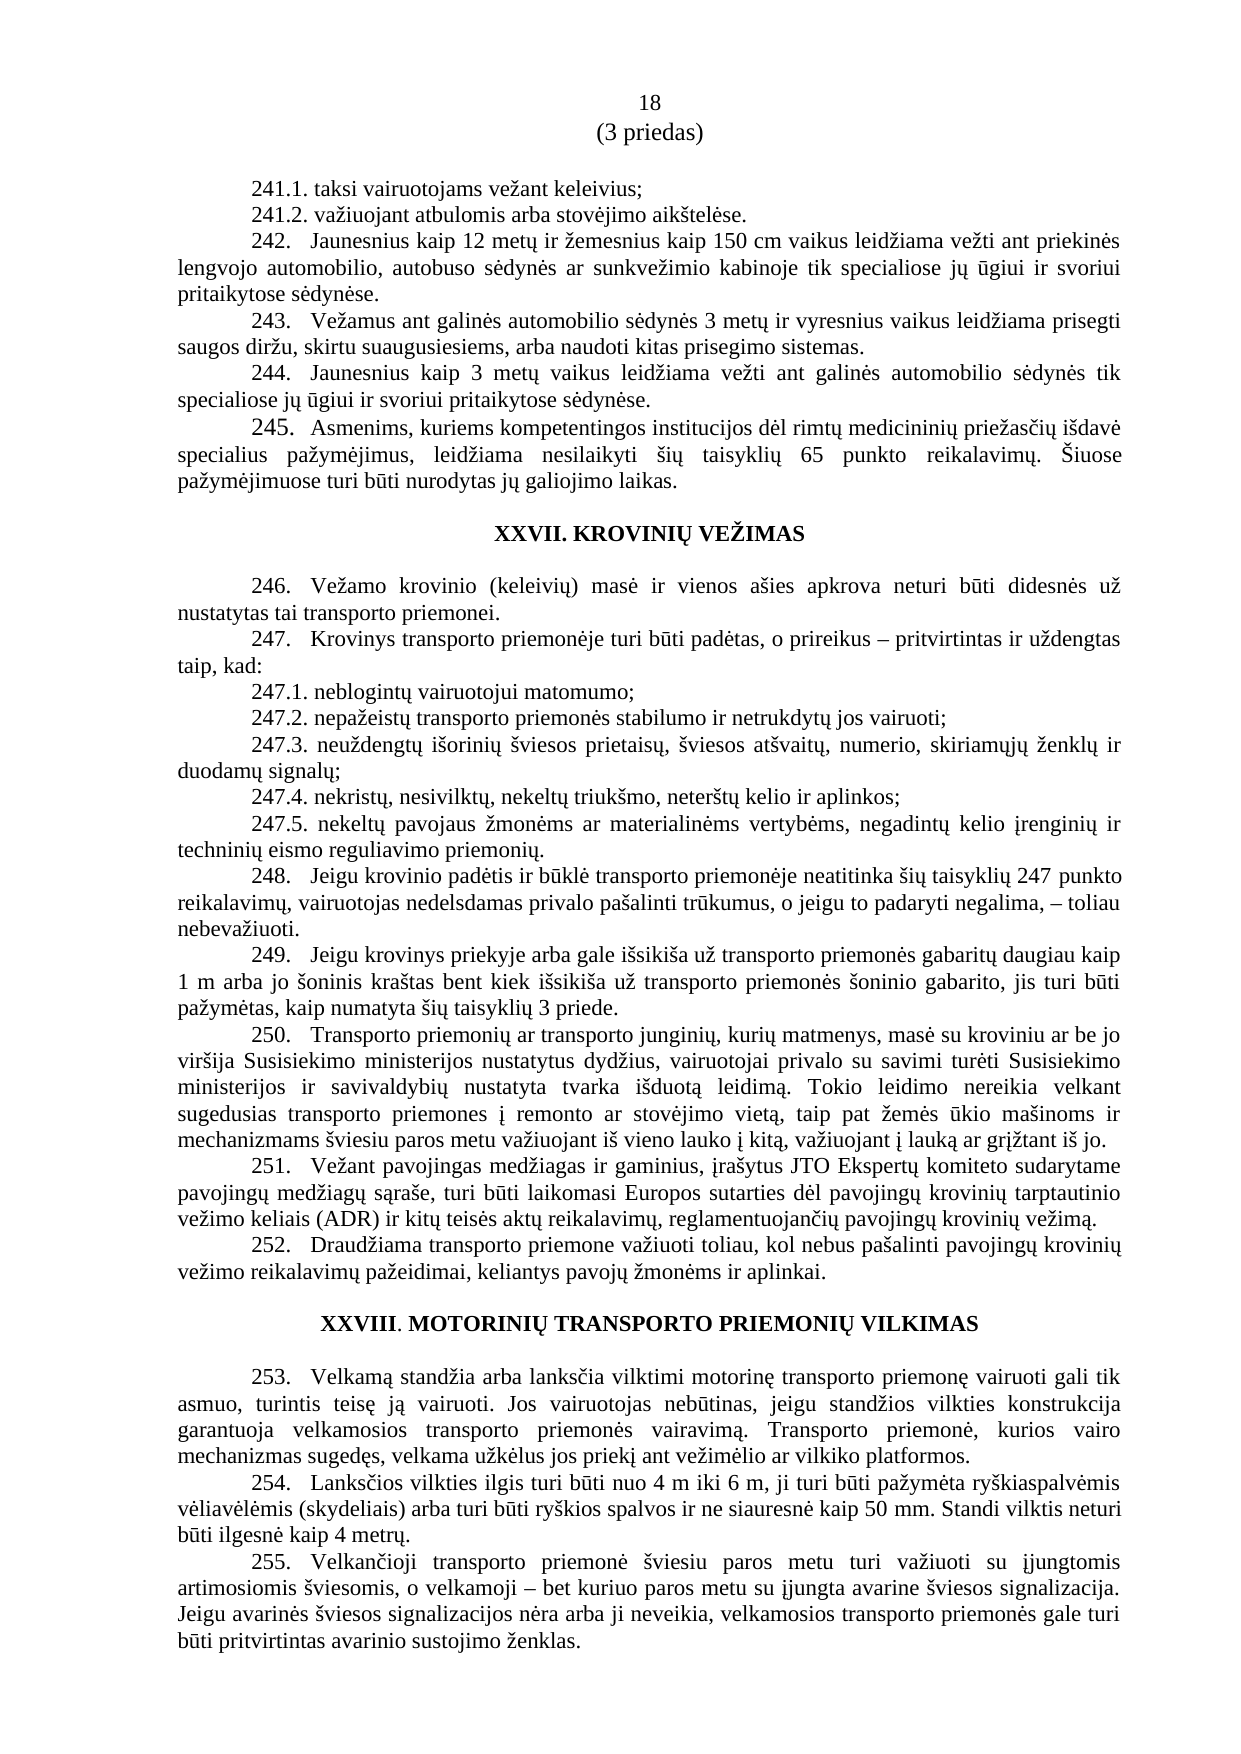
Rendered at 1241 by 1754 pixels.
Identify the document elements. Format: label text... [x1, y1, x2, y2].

list Krovinys transporto priemonėje turi būti padėtas, o prireikus – pritvirtintas ir uždengtas taip, kad: [177, 625, 1122, 678]
list Jeigu krovinio padėtis ir būklė transporto priemonėje neatitinka šių taisyklių 247 punkto reikalavimų, vairuotojas nedelsdamas privalo pašalinti trūkumus, o jeigu to padaryti negalima, – toliau nebevažiuoti. [177, 862, 1122, 942]
text 247.5. nekeltų pavojaus žmonėms ar materialinėms vertybėms, negadintų kelio įrenginių ir techninių eismo reguliavimo priemonių. [177, 810, 1122, 862]
list Transporto priemonių ar transporto junginių, kurių matmenys, masė su kroviniu ar be jo viršija Susisiekimo ministerijos nustatytus dydžius, vairuotojai privalo su savimi turėti Susisiekimo ministerijos ir savivaldybių nustatyta tvarka išduotą leidimą. Tokio leidimo nereikia velkant sugedusias transporto priemones į remonto ar stovėjimo vietą, taip pat žemės ūkio mašinoms ir mechanizmams šviesiu paros metu važiuojant iš vieno lauko į kitą, važiuojant į lauką ar grįžtant iš jo. [177, 1021, 1122, 1152]
list Jeigu krovinys priekyje arba gale išsikiša už transporto priemonės gabaritų daugiau kaip 1 m arba jo šoninis kraštas bent kiek išsikiša už transporto priemonės šoninio gabarito, jis turi būti pažymėtas, kaip numatyta šių taisyklių 3 priede. [177, 942, 1122, 1021]
text 247.2. nepažeistų transporto priemonės stabilumo ir netrukdytų jos vairuoti; [177, 704, 1122, 731]
list Vežamo krovinio (keleivių) masė ir vienos ašies apkrova neturi būti didesnės už nustatytas tai transporto priemonei. [177, 573, 1122, 625]
text 247.3. neuždengtų išorinių šviesos prietaisų, šviesos atšvaitų, numerio, skiriamųjų ženklų ir duodamų signalų; [177, 731, 1122, 783]
text XXVIII. Motorinių transporto priemonių vilkimas [177, 1311, 1122, 1337]
text 241.1. taksi vairuotojams vežant keleivius; [177, 175, 1122, 201]
list Vežamus ant galinės automobilio sėdynės 3 metų ir vyresnius vaikus leidžiama prisegti saugos diržu, skirtu suaugusiesiems, arba naudoti kitas prisegimo sistemas. [177, 307, 1122, 359]
list Asmenims, kuriems kompetentingos institucijos dėl rimtų medicininių priežasčių išdavė specialius pažymėjimus, leidžiama nesilaikyti šių taisyklių 65 punkto reikalavimų. Šiuose pažymėjimuose turi būti nurodytas jų galiojimo laikas. [177, 412, 1122, 493]
subtitle XXVII. Krovinių vežimas [177, 520, 1122, 546]
list Vežant pavojingas medžiagas ir gaminius, įrašytus JTO Ekspertų komiteto sudarytame pavojingų medžiagų sąraše, turi būti laikomasi Europos sutarties dėl pavojingų krovinių tarptautinio vežimo keliais (ADR) ir kitų teisės aktų reikalavimų, reglamentuojančių pavojingų krovinių vežimą. [177, 1152, 1122, 1231]
list Velkamą standžia arba lanksčia vilktimi motorinę transporto priemonę vairuoti gali tik asmuo, turintis teisę ją vairuoti. Jos vairuotojas nebūtinas, jeigu standžios vilkties konstrukcija garantuoja velkamosios transporto priemonės vairavimą. Transporto priemonė, kurios vairo mechanizmas sugedęs, velkama užkėlus jos priekį ant vežimėlio ar vilkiko platformos. [177, 1363, 1122, 1469]
text 247.4. nekristų, nesivilktų, nekeltų triukšmo, neterštų kelio ir aplinkos; [177, 783, 1122, 810]
list Jaunesnius kaip 3 metų vaikus leidžiama vežti ant galinės automobilio sėdynės tik specialiose jų ūgiui ir svoriui pritaikytose sėdynėse. [177, 359, 1122, 412]
list Lanksčios vilkties ilgis turi būti nuo 4 m iki 6 m, ji turi būti pažymėta ryškiaspalvėmis vėliavėlėmis (skydeliais) arba turi būti ryškios spalvos ir ne siauresnė kaip 50 mm. Standi vilktis neturi būti ilgesnė kaip 4 metrų. [177, 1469, 1122, 1548]
text 247.1. neblogintų vairuotojui matomumo; [177, 678, 1122, 704]
list Draudžiama transporto priemone važiuoti toliau, kol nebus pašalinti pavojingų krovinių vežimo reikalavimų pažeidimai, keliantys pavojų žmonėms ir aplinkai. [177, 1231, 1122, 1284]
text 241.2. važiuojant atbulomis arba stovėjimo aikštelėse. [177, 201, 1122, 228]
list Jaunesnius kaip 12 metų ir žemesnius kaip 150 cm vaikus leidžiama vežti ant priekinės lengvojo automobilio, autobuso sėdynės ar sunkvežimio kabinoje tik specialiose jų ūgiui ir svoriui pritaikytose sėdynėse. [177, 228, 1122, 307]
list Velkančioji transporto priemonė šviesiu paros metu turi važiuoti su įjungtomis artimosiomis šviesomis, o velkamoji – bet kuriuo paros metu su įjungta avarine šviesos signalizacija. Jeigu avarinės šviesos signalizacijos nėra arba ji neveikia, velkamosios transporto priemonės gale turi būti pritvirtintas avarinio sustojimo ženklas. [177, 1548, 1122, 1653]
